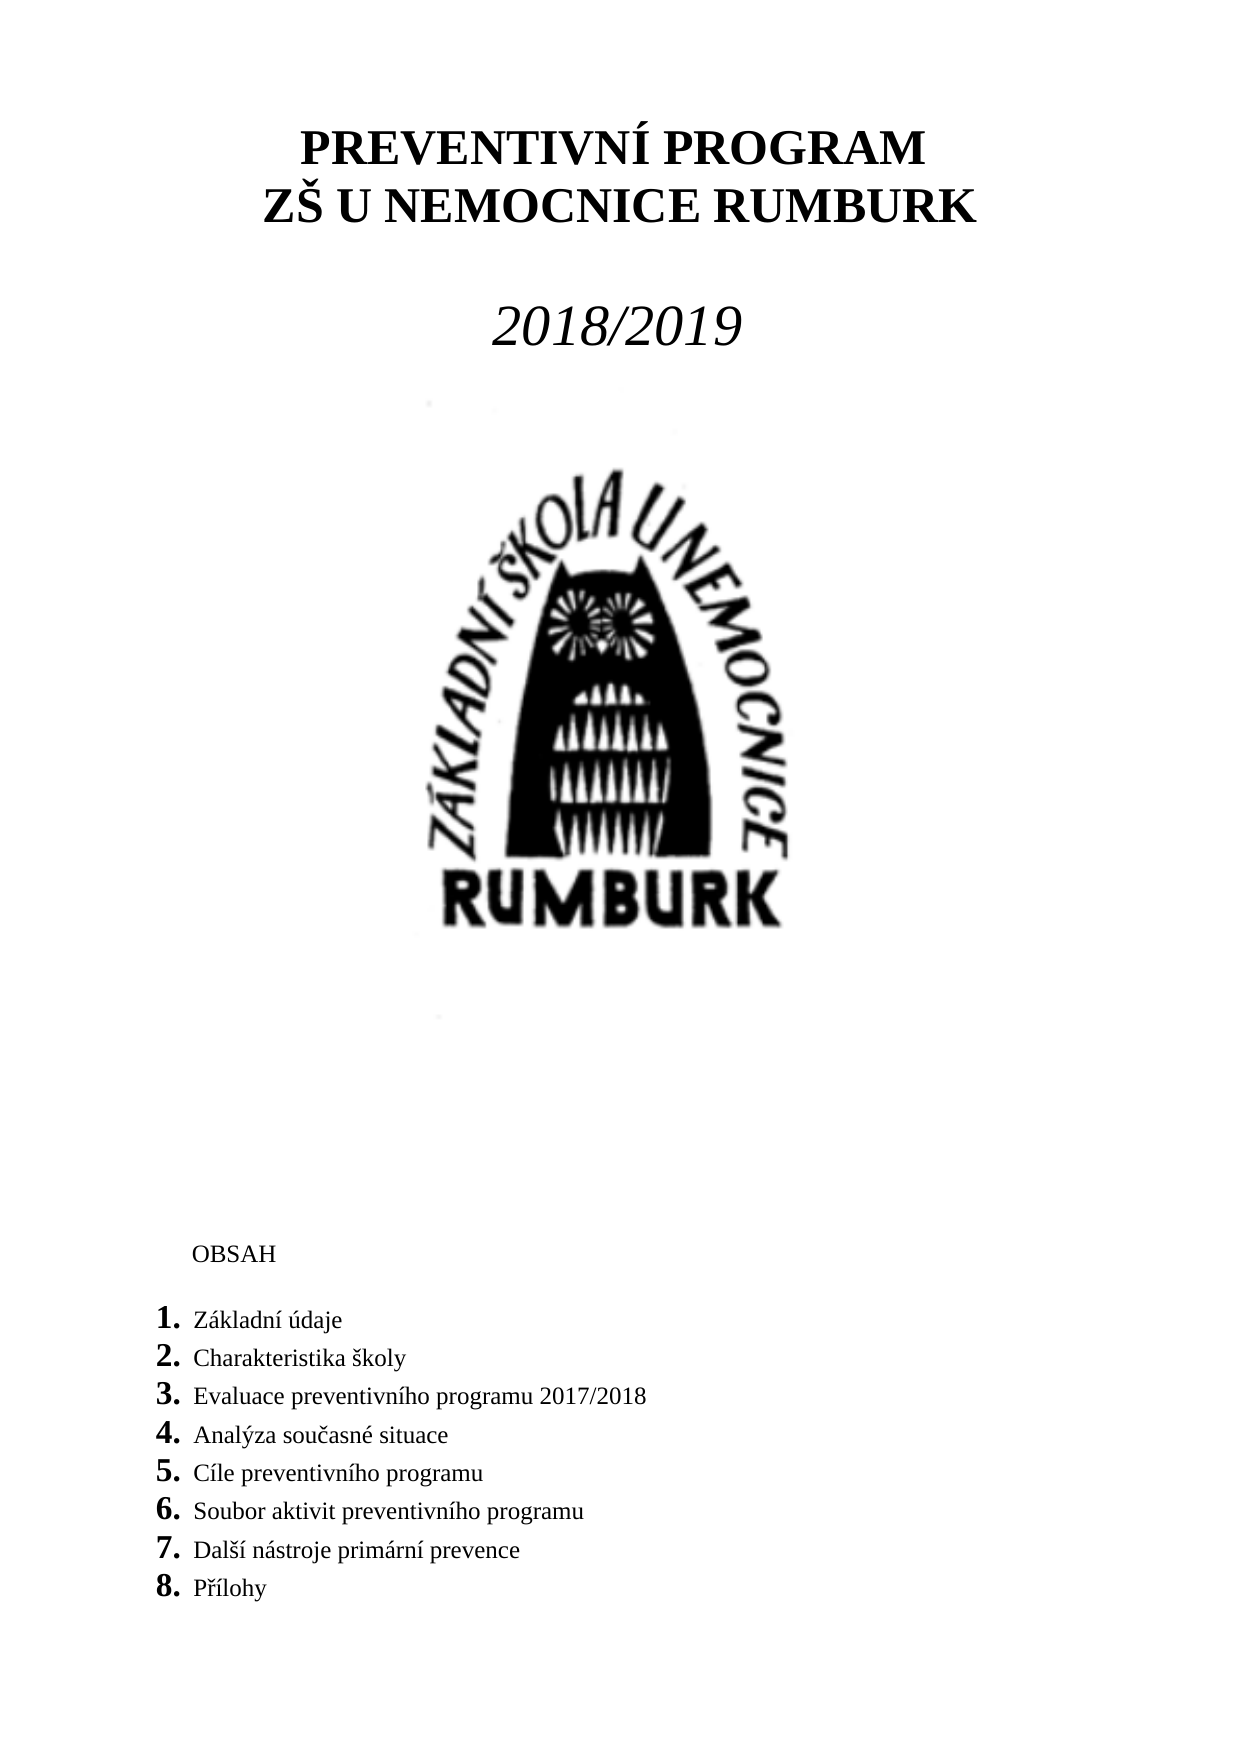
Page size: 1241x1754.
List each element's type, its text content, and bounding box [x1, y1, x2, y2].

list Evaluace preventivního programu 2017/2018 [156, 1373, 1122, 1412]
list Cíle preventivního programu [156, 1450, 1122, 1488]
list Další nástroje primární prevence [156, 1527, 1122, 1565]
list Analýza současné situace [156, 1412, 1122, 1450]
list Přílohy [156, 1565, 1122, 1603]
text PREVENTIVNÍ PROGRAM [118, 118, 1122, 176]
list Základní údaje [156, 1297, 1122, 1335]
text 2018/2019 [118, 291, 1122, 358]
list Soubor aktivit preventivního programu [156, 1488, 1122, 1527]
text OBSAH [118, 1239, 1122, 1268]
text ZŠ U NEMOCNICE RUMBURK [118, 176, 1122, 233]
picture [370, 369, 842, 1039]
list Charakteristika školy [156, 1335, 1122, 1373]
